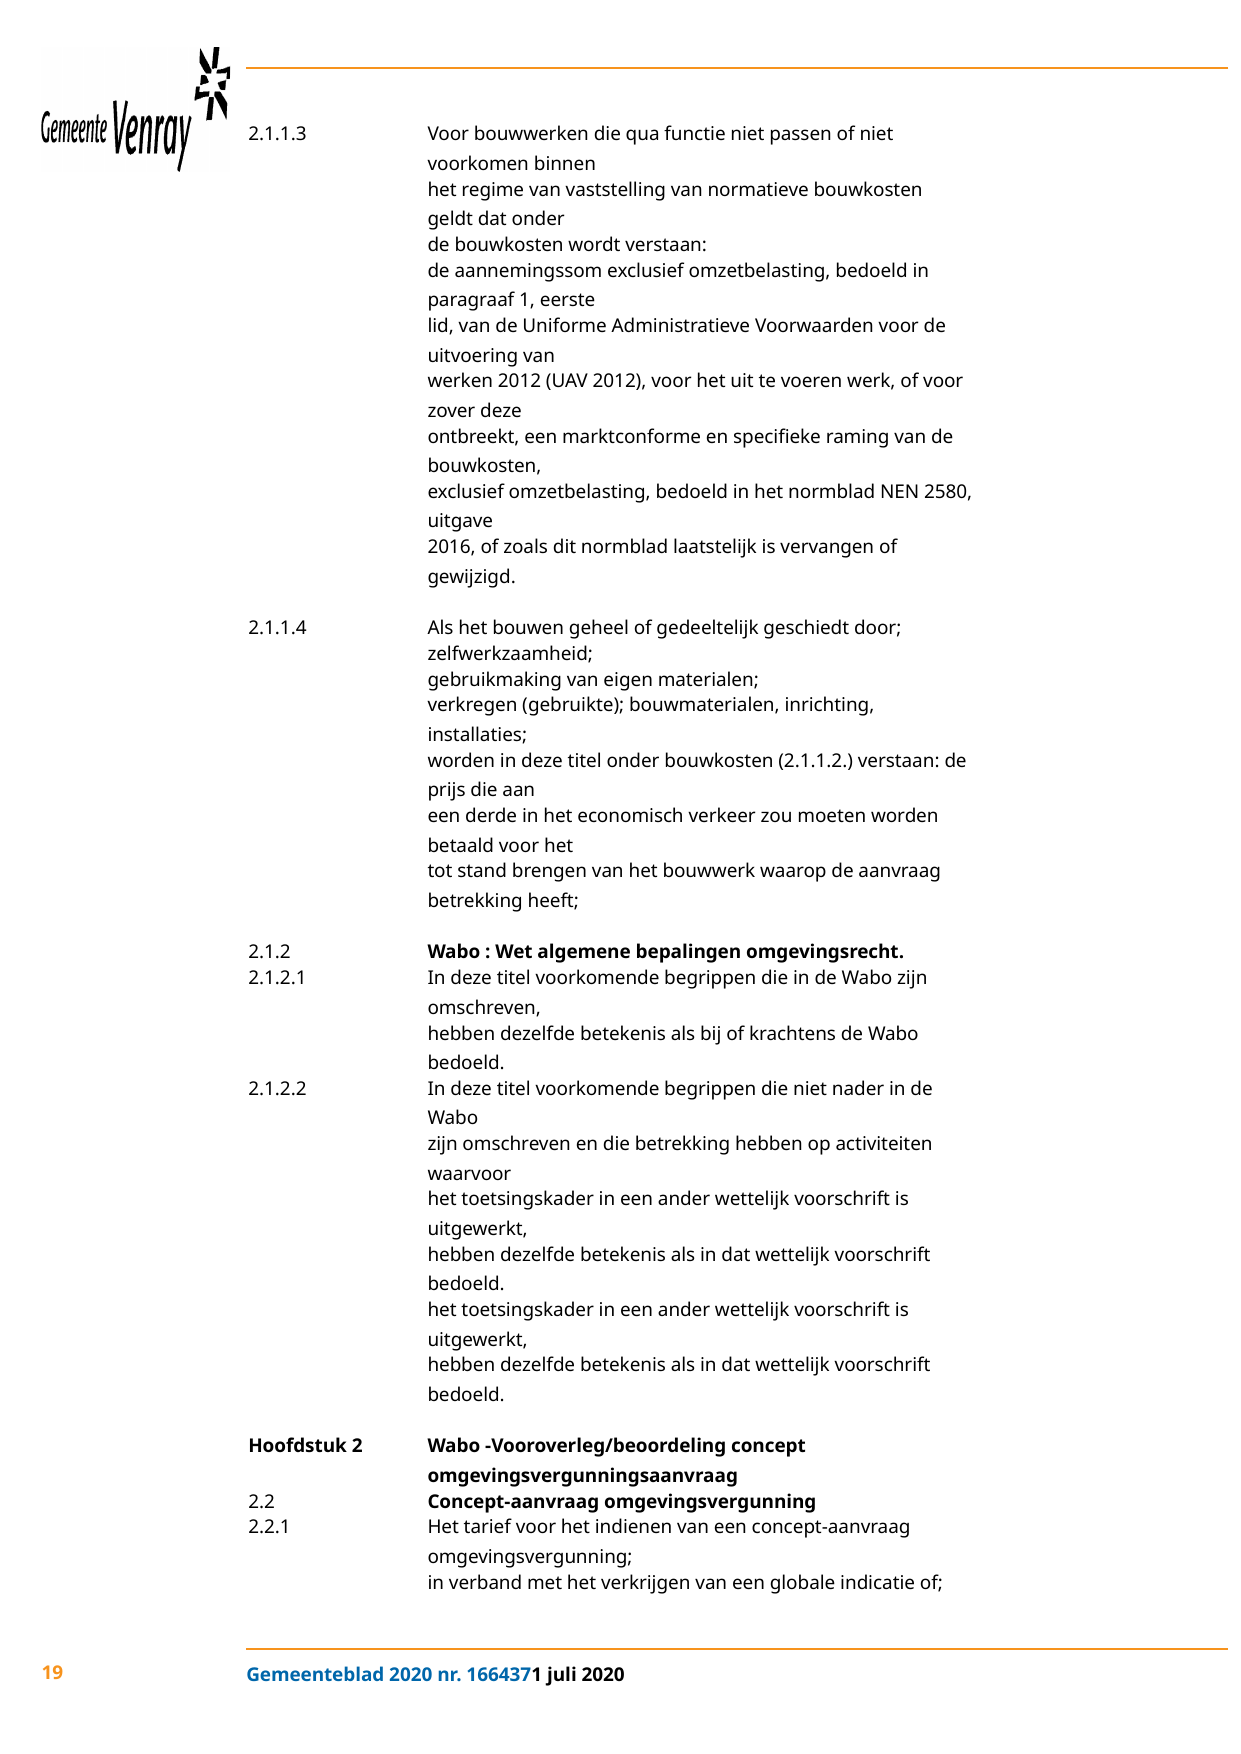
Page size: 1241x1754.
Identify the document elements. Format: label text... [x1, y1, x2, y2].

table_cell 2.1.2.2 [248, 1075, 427, 1130]
table_cell 2.1.2.1 [248, 964, 427, 1020]
table_cell [248, 231, 427, 257]
table_cell [973, 666, 1152, 692]
table_cell [973, 939, 1152, 964]
picture [41, 47, 231, 172]
table_cell hebben dezelfde betekenis als in dat wettelijk voorschrift bedoeld. [427, 1241, 972, 1296]
table_cell [248, 747, 427, 802]
table_cell 2016, of zoals dit normblad laatstelijk is vervangen of gewijzigd. [427, 534, 972, 589]
table_cell verkregen (gebruikte); bouwmaterialen, inrichting, installaties; [427, 692, 972, 747]
table_cell [973, 640, 1152, 666]
table_cell Concept-aanvraag omgevingsvergunning [427, 1488, 972, 1514]
table_cell [973, 1352, 1152, 1407]
table_cell Voor bouwwerken die qua functie niet passen of niet voorkomen binnen [427, 121, 972, 176]
table_cell [973, 747, 1152, 802]
table_cell 2.1.1.3 [248, 121, 427, 176]
table_cell Wabo : Wet algemene bepalingen omgevingsrecht. [427, 939, 972, 964]
table_cell [427, 589, 972, 614]
table_cell [248, 176, 427, 231]
table_cell tot stand brengen van het bouwwerk waarop de aanvraag betrekking heeft; [427, 858, 972, 913]
table_cell [973, 231, 1152, 257]
table_cell 2.1.1.4 [248, 615, 427, 640]
table_cell [973, 1241, 1152, 1296]
table_cell [973, 615, 1152, 640]
table_cell hebben dezelfde betekenis als in dat wettelijk voorschrift bedoeld. [427, 1352, 972, 1407]
table_cell een derde in het economisch verkeer zou moeten worden betaald voor het [427, 802, 972, 858]
table_cell [248, 913, 427, 939]
table_cell [248, 858, 427, 913]
table_cell zelfwerkzaamheid; [427, 640, 972, 666]
table_cell [973, 423, 1152, 478]
table_cell het toetsingskader in een ander wettelijk voorschrift is uitgewerkt, [427, 1296, 972, 1352]
table_cell Hoofdstuk 2 [248, 1433, 427, 1488]
table_cell [973, 534, 1152, 589]
table_cell [973, 964, 1152, 1020]
table_cell [973, 257, 1152, 312]
table_cell [248, 589, 427, 614]
table_cell [248, 257, 427, 312]
table_cell [248, 666, 427, 692]
table_cell Wabo -Vooroverleg/beoordeling concept omgevingsvergunningsaanvraag [427, 1433, 972, 1488]
table_cell [248, 95, 427, 121]
table_cell In deze titel voorkomende begrippen die niet nader in de Wabo [427, 1075, 972, 1130]
table_cell [973, 858, 1152, 913]
table_cell [248, 692, 427, 747]
table_cell [973, 95, 1152, 121]
table_cell In deze titel voorkomende begrippen die in de Wabo zijn omschreven, [427, 964, 972, 1020]
table_cell [427, 913, 972, 939]
table_cell in verband met het verkrijgen van een globale indicatie of; [427, 1569, 972, 1595]
table_cell [973, 1514, 1152, 1569]
table_cell [973, 692, 1152, 747]
table_cell [248, 534, 427, 589]
table_cell ontbreekt, een marktconforme en specifieke raming van de bouwkosten, [427, 423, 972, 478]
table_cell het toetsingskader in een ander wettelijk voorschrift is uitgewerkt, [427, 1186, 972, 1241]
table_cell het regime van vaststelling van normatieve bouwkosten geldt dat onder [427, 176, 972, 231]
table_cell lid, van de Uniforme Administratieve Voorwaarden voor de uitvoering van [427, 312, 972, 367]
table_cell [973, 1569, 1152, 1595]
table_cell gebruikmaking van eigen materialen; [427, 666, 972, 692]
table_cell [973, 368, 1152, 423]
table_cell [427, 1407, 972, 1433]
table_cell [973, 1433, 1152, 1488]
table_cell [973, 1075, 1152, 1130]
table_cell [973, 478, 1152, 533]
table_cell werken 2012 (UAV 2012), voor het uit te voeren werk, of voor zover deze [427, 368, 972, 423]
table_cell [248, 640, 427, 666]
table_cell [248, 1020, 427, 1075]
table_cell Als het bouwen geheel of gedeeltelijk geschiedt door; [427, 615, 972, 640]
table_cell [248, 368, 427, 423]
table_cell [248, 802, 427, 858]
table_cell [248, 1186, 427, 1241]
table_cell [973, 802, 1152, 858]
table_cell [973, 1130, 1152, 1186]
table_cell 2.2.1 [248, 1514, 427, 1569]
table_cell worden in deze titel onder bouwkosten (2.1.1.2.) verstaan: de prijs die aan [427, 747, 972, 802]
table_cell [427, 95, 972, 121]
table_cell [248, 1296, 427, 1352]
table_cell de aannemingssom exclusief omzetbelasting, bedoeld in paragraaf 1, eerste [427, 257, 972, 312]
table_cell [248, 478, 427, 533]
table_cell exclusief omzetbelasting, bedoeld in het normblad NEN 2580, uitgave [427, 478, 972, 533]
table_cell [973, 312, 1152, 367]
table_cell [248, 312, 427, 367]
table_cell de bouwkosten wordt verstaan: [427, 231, 972, 257]
table_cell [248, 1130, 427, 1186]
table_cell [973, 176, 1152, 231]
table_cell 2.1.2 [248, 939, 427, 964]
table_cell hebben dezelfde betekenis als bij of krachtens de Wabo bedoeld. [427, 1020, 972, 1075]
table_cell [973, 1488, 1152, 1514]
table_cell [973, 1020, 1152, 1075]
table_cell [973, 1296, 1152, 1352]
table_cell Het tarief voor het indienen van een concept-aanvraag omgevingsvergunning; [427, 1514, 972, 1569]
table_cell [248, 1407, 427, 1433]
table_cell [973, 589, 1152, 614]
table_cell [248, 1241, 427, 1296]
table_cell [248, 1569, 427, 1595]
table_cell zijn omschreven en die betrekking hebben op activiteiten waarvoor [427, 1130, 972, 1186]
table_cell [248, 423, 427, 478]
table_cell [248, 1352, 427, 1407]
table_cell [973, 121, 1152, 176]
table_cell [973, 913, 1152, 939]
table_cell 2.2 [248, 1488, 427, 1514]
table_cell [973, 1186, 1152, 1241]
table_cell [973, 1407, 1152, 1433]
